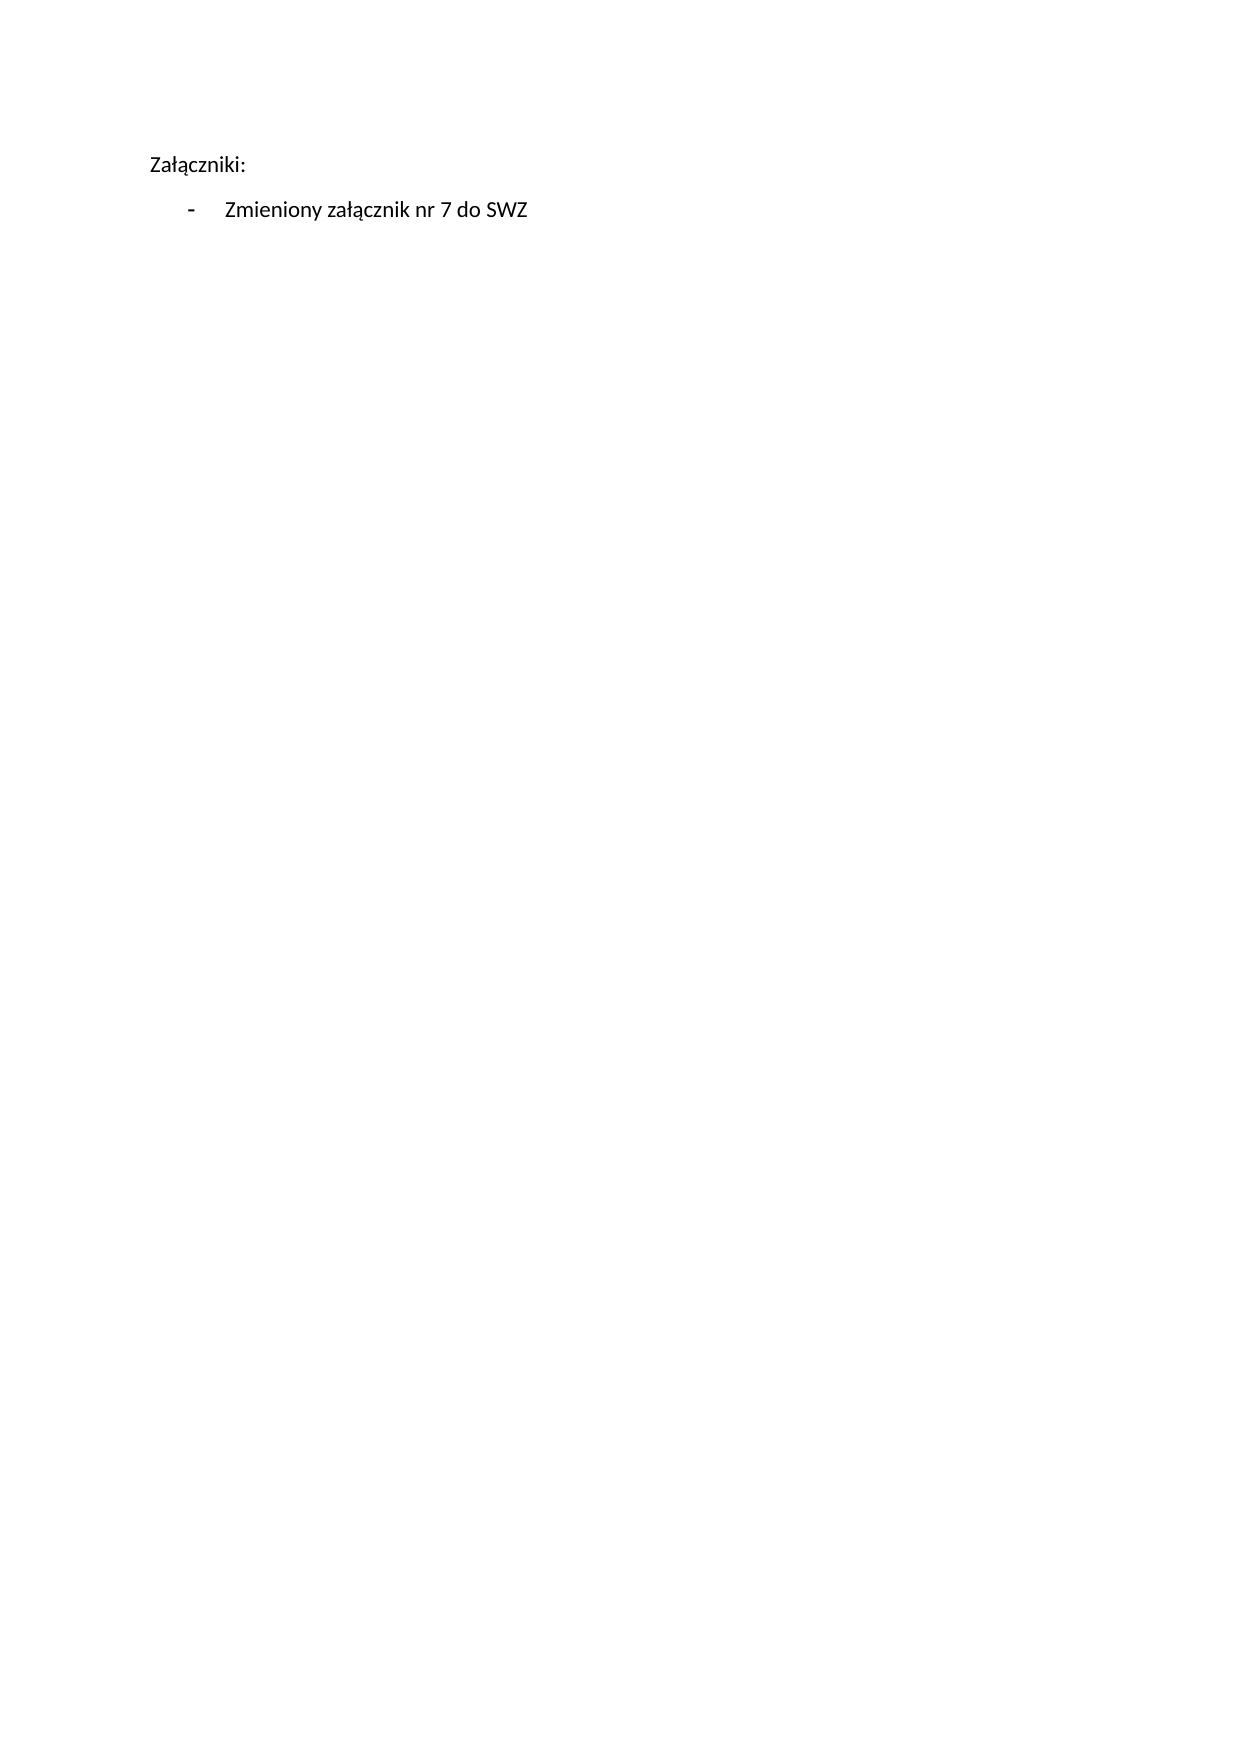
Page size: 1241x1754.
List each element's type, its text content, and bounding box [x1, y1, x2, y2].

list Zmieniony załącznik nr 7 do SWZ [187, 195, 1090, 223]
list Załączniki: [150, 150, 1090, 178]
